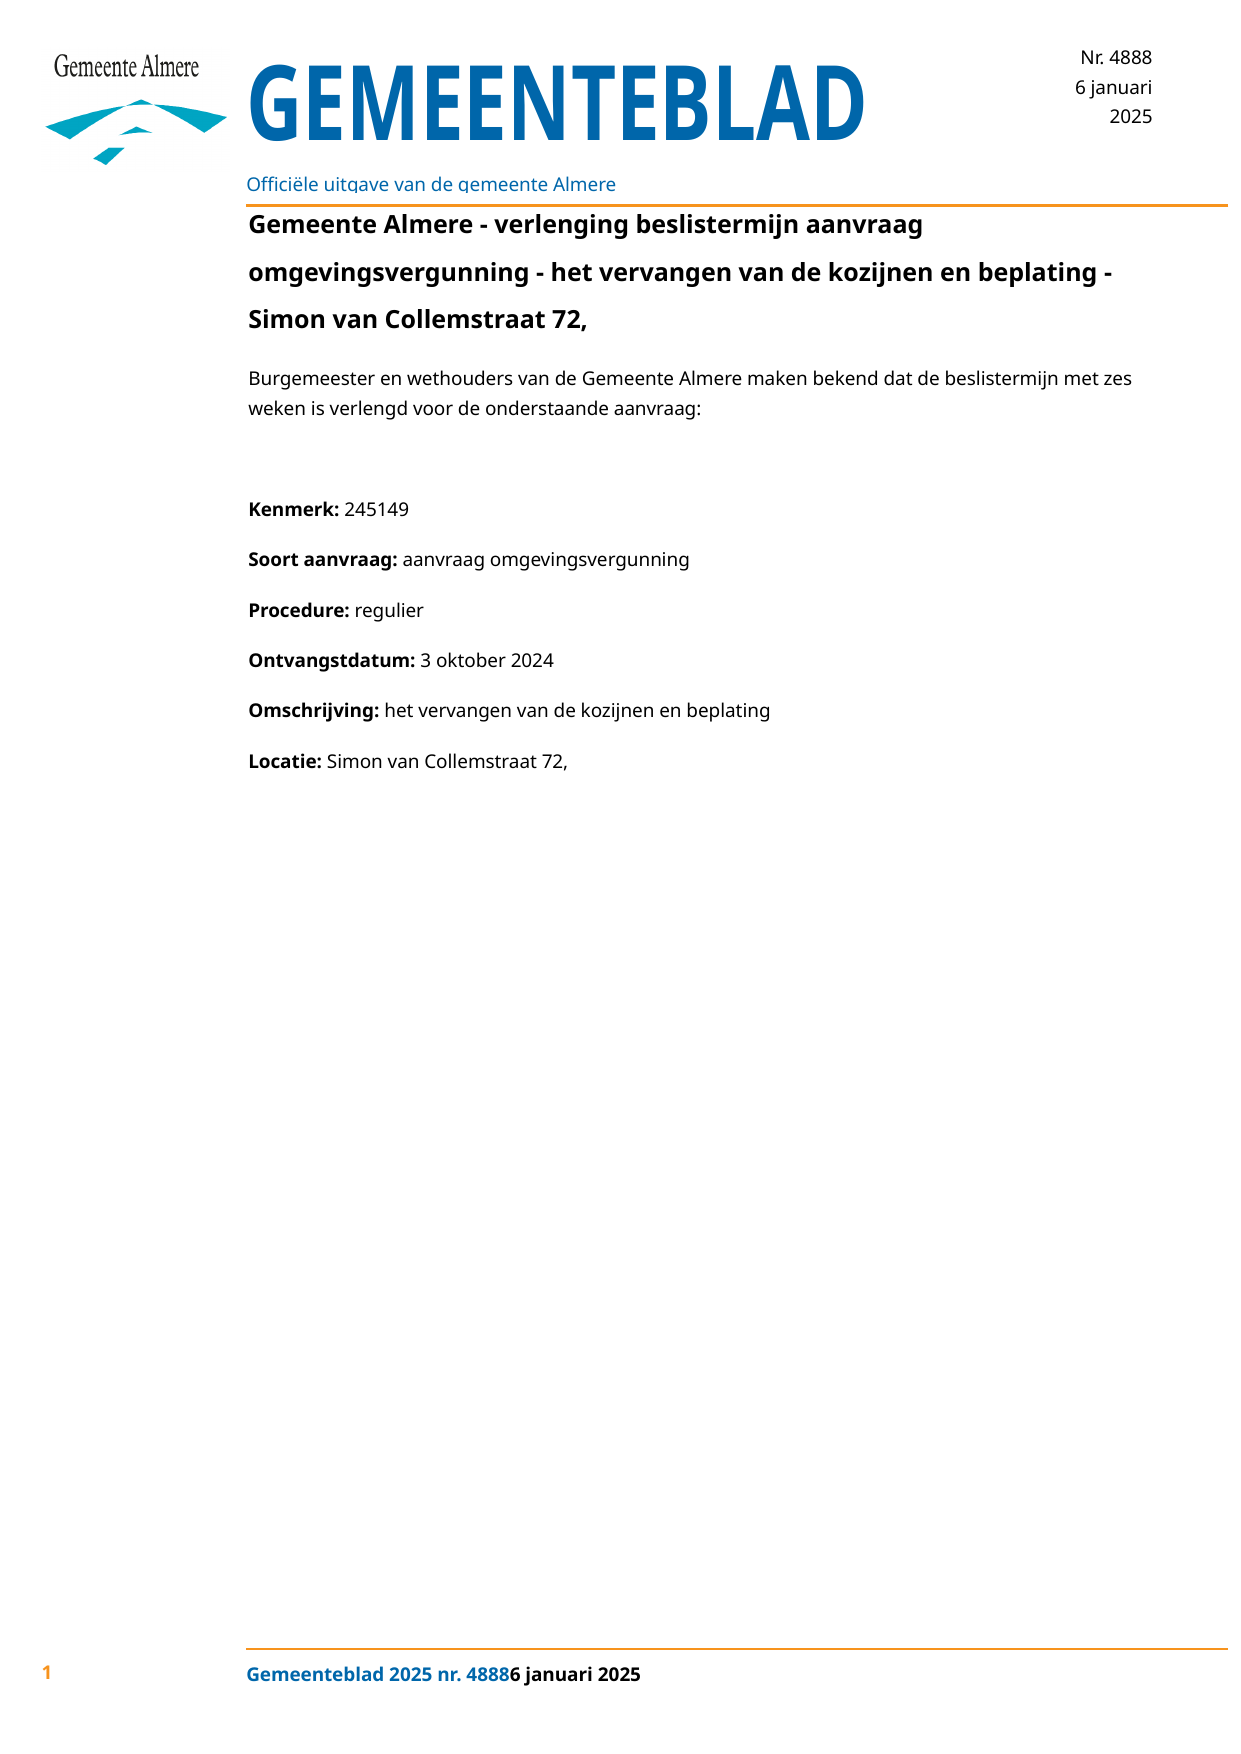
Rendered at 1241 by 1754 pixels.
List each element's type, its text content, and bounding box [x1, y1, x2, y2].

text Omschrijving: het vervangen van de kozijnen en beplating [248, 698, 1152, 723]
text Soort aanvraag: aanvraag omgevingsvergunning [248, 546, 1152, 572]
text Procedure: regulier [248, 597, 1152, 622]
picture [41, 47, 231, 172]
text Kenmerk: 245149 [248, 496, 1152, 522]
text Ontvangstdatum: 3 oktober 2024 [248, 647, 1152, 673]
text Gemeente Almere - verlenging beslistermijn aanvraag omgevingsvergunning - het vervangen van de kozijnen en beplating - Simon van Collemstraat 72, [248, 207, 1152, 336]
text Burgemeester en wethouders van de Gemeente Almere maken bekend dat de beslistermijn met zes weken is verlengd voor de onderstaande aanvraag: [248, 366, 1152, 421]
text Locatie: Simon van Collemstraat 72, [248, 748, 1152, 774]
